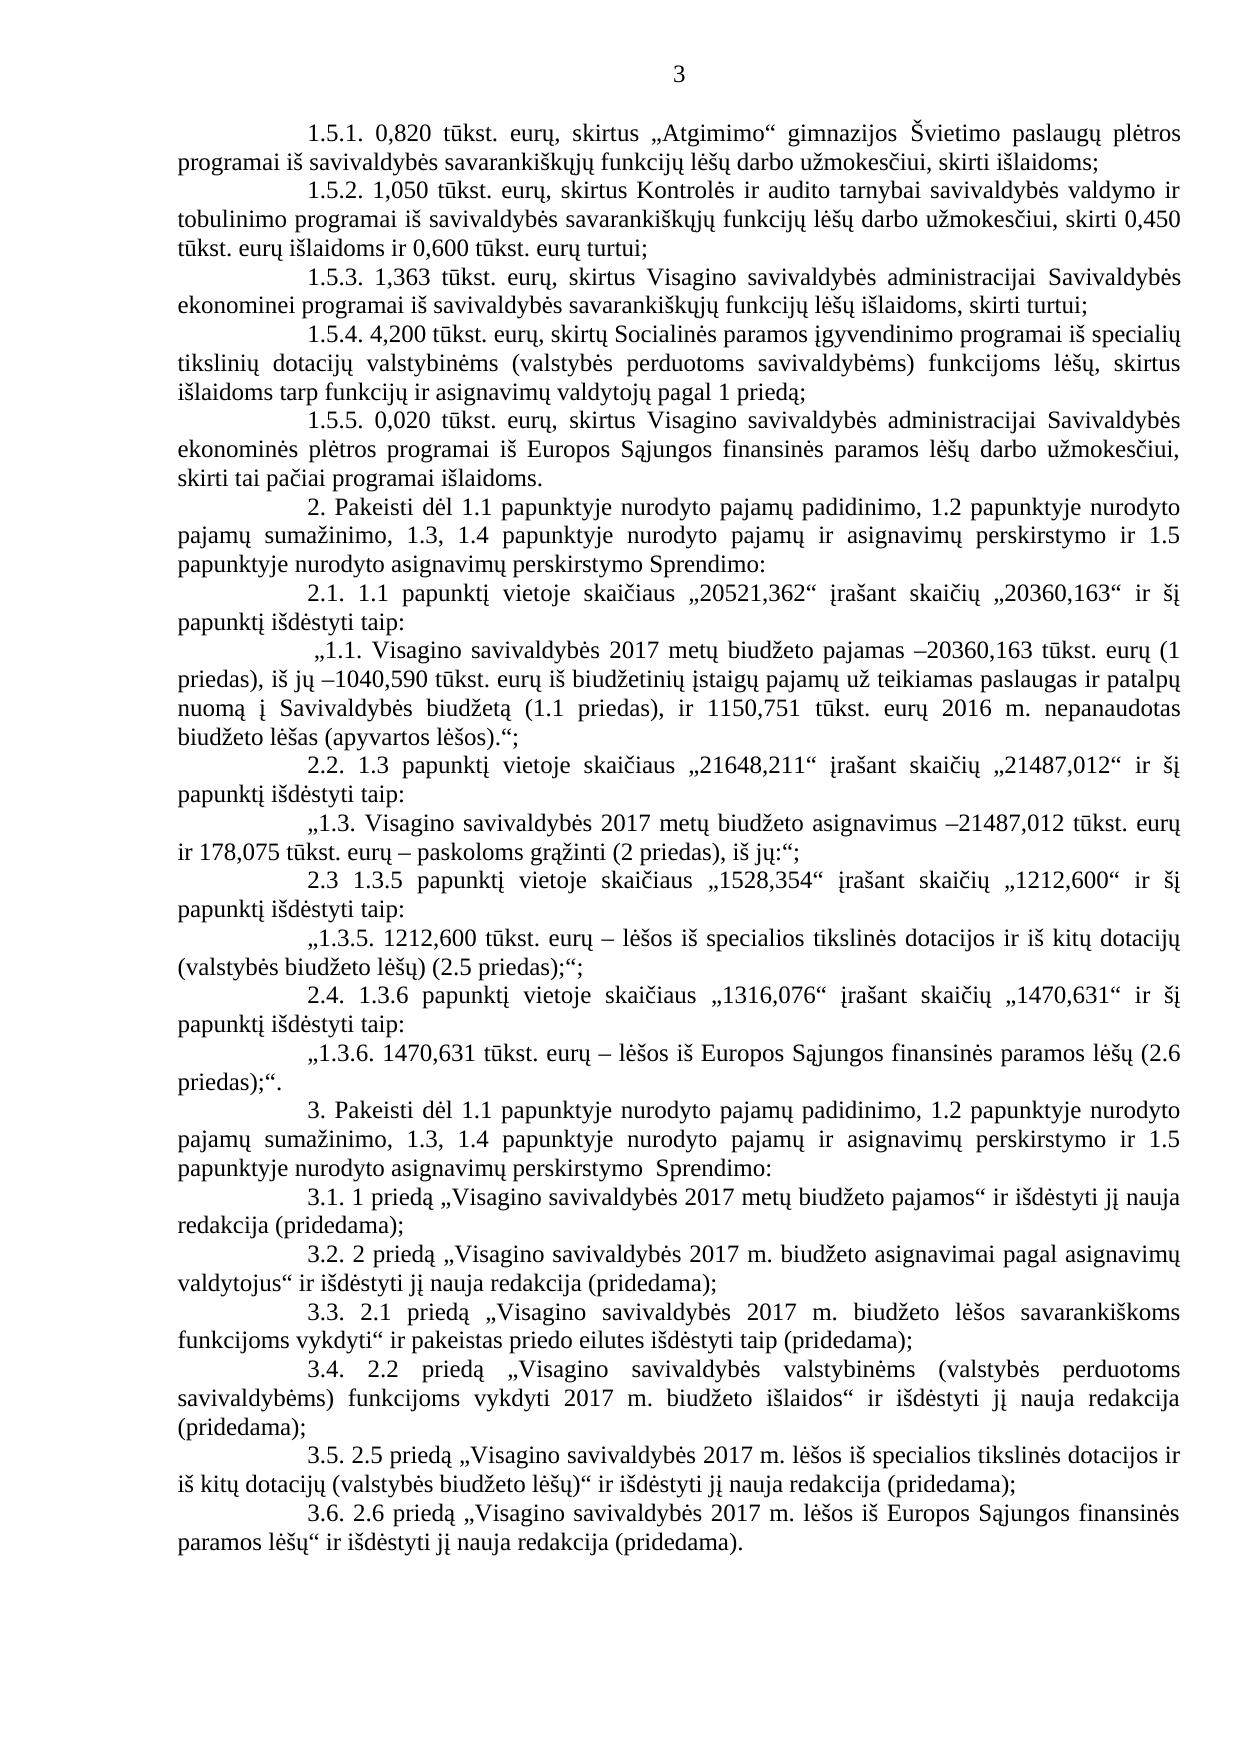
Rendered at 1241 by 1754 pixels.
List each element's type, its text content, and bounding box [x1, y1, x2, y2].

text 3.4. 2.2 priedą „Visagino savivaldybės valstybinėms (valstybės perduotoms savivaldybėms) funkcijoms vykdyti 2017 m. biudžeto išlaidos“ ir išdėstyti jį nauja redakcija (pridedama); [177, 1354, 1181, 1441]
text 2.3 1.3.5 papunktį vietoje skaičiaus „1528,354“ įrašant skaičių „1212,600“ ir šį papunktį išdėstyti taip: [177, 866, 1181, 923]
text 1.5.1. 0,820 tūkst. eurų, skirtus „Atgimimo“ gimnazijos Švietimo paslaugų plėtros programai iš savivaldybės savarankiškųjų funkcijų lėšų darbo užmokesčiui, skirti išlaidoms; [177, 118, 1181, 176]
text 2. Pakeisti dėl 1.1 papunktyje nurodyto pajamų padidinimo, 1.2 papunktyje nurodyto pajamų sumažinimo, 1.3, 1.4 papunktyje nurodyto pajamų ir asignavimų perskirstymo ir 1.5 papunktyje nurodyto asignavimų perskirstymo Sprendimo: [177, 492, 1181, 578]
text 3.2. 2 priedą „Visagino savivaldybės 2017 m. biudžeto asignavimai pagal asignavimų valdytojus“ ir išdėstyti jį nauja redakcija (pridedama); [177, 1239, 1181, 1297]
text 1.5.5. 0,020 tūkst. eurų, skirtus Visagino savivaldybės administracijai Savivaldybės ekonominės plėtros programai iš Europos Sąjungos finansinės paramos lėšų darbo užmokesčiui, skirti tai pačiai programai išlaidoms. [177, 406, 1181, 492]
text „1.3.5. 1212,600 tūkst. eurų – lėšos iš specialios tikslinės dotacijos ir iš kitų dotacijų (valstybės biudžeto lėšų) (2.5 priedas);“; [177, 923, 1181, 981]
text 3.3. 2.1 priedą „Visagino savivaldybės 2017 m. biudžeto lėšos savarankiškoms funkcijoms vykdyti“ ir pakeistas priedo eilutes išdėstyti taip (pridedama); [177, 1297, 1181, 1354]
text 1.5.3. 1,363 tūkst. eurų, skirtus Visagino savivaldybės administracijai Savivaldybės ekonominei programai iš savivaldybės savarankiškųjų funkcijų lėšų išlaidoms, skirti turtui; [177, 262, 1181, 319]
text 3.6. 2.6 priedą „Visagino savivaldybės 2017 m. lėšos iš Europos Sąjungos finansinės paramos lėšų“ ir išdėstyti jį nauja redakcija (pridedama). [177, 1498, 1181, 1556]
text „1.3.6. 1470,631 tūkst. eurų – lėšos iš Europos Sąjungos finansinės paramos lėšų (2.6 priedas);“. [177, 1038, 1181, 1096]
text 2.4. 1.3.6 papunktį vietoje skaičiaus „1316,076“ įrašant skaičių „1470,631“ ir šį papunktį išdėstyti taip: [177, 981, 1181, 1038]
text 3.1. 1 priedą „Visagino savivaldybės 2017 metų biudžeto pajamos“ ir išdėstyti jį nauja redakcija (pridedama); [177, 1182, 1181, 1239]
text „1.3. Visagino savivaldybės 2017 metų biudžeto asignavimus –21487,012 tūkst. eurų ir 178,075 tūkst. eurų – paskoloms grąžinti (2 priedas), iš jų:“; [177, 808, 1181, 866]
text 3.5. 2.5 priedą „Visagino savivaldybės 2017 m. lėšos iš specialios tikslinės dotacijos ir iš kitų dotacijų (valstybės biudžeto lėšų)“ ir išdėstyti jį nauja redakcija (pridedama); [177, 1441, 1181, 1498]
text „1.1. Visagino savivaldybės 2017 metų biudžeto pajamas –20360,163 tūkst. eurų (1 priedas), iš jų –1040,590 tūkst. eurų iš biudžetinių įstaigų pajamų už teikiamas paslaugas ir patalpų nuomą į Savivaldybės biudžetą (1.1 priedas), ir 1150,751 tūkst. eurų 2016 m. nepanaudotas biudžeto lėšas (apyvartos lėšos).“; [177, 636, 1181, 751]
text 2.1. 1.1 papunktį vietoje skaičiaus „20521,362“ įrašant skaičių „20360,163“ ir šį papunktį išdėstyti taip: [177, 578, 1181, 636]
text 2.2. 1.3 papunktį vietoje skaičiaus „21648,211“ įrašant skaičių „21487,012“ ir šį papunktį išdėstyti taip: [177, 751, 1181, 808]
text 1.5.2. 1,050 tūkst. eurų, skirtus Kontrolės ir audito tarnybai savivaldybės valdymo ir tobulinimo programai iš savivaldybės savarankiškųjų funkcijų lėšų darbo užmokesčiui, skirti 0,450 tūkst. eurų išlaidoms ir 0,600 tūkst. eurų turtui; [177, 176, 1181, 262]
text 3. Pakeisti dėl 1.1 papunktyje nurodyto pajamų padidinimo, 1.2 papunktyje nurodyto pajamų sumažinimo, 1.3, 1.4 papunktyje nurodyto pajamų ir asignavimų perskirstymo ir 1.5 papunktyje nurodyto asignavimų perskirstymo Sprendimo: [177, 1096, 1181, 1182]
text 1.5.4. 4,200 tūkst. eurų, skirtų Socialinės paramos įgyvendinimo programai iš specialių tikslinių dotacijų valstybinėms (valstybės perduotoms savivaldybėms) funkcijoms lėšų, skirtus išlaidoms tarp funkcijų ir asignavimų valdytojų pagal 1 priedą; [177, 319, 1181, 406]
